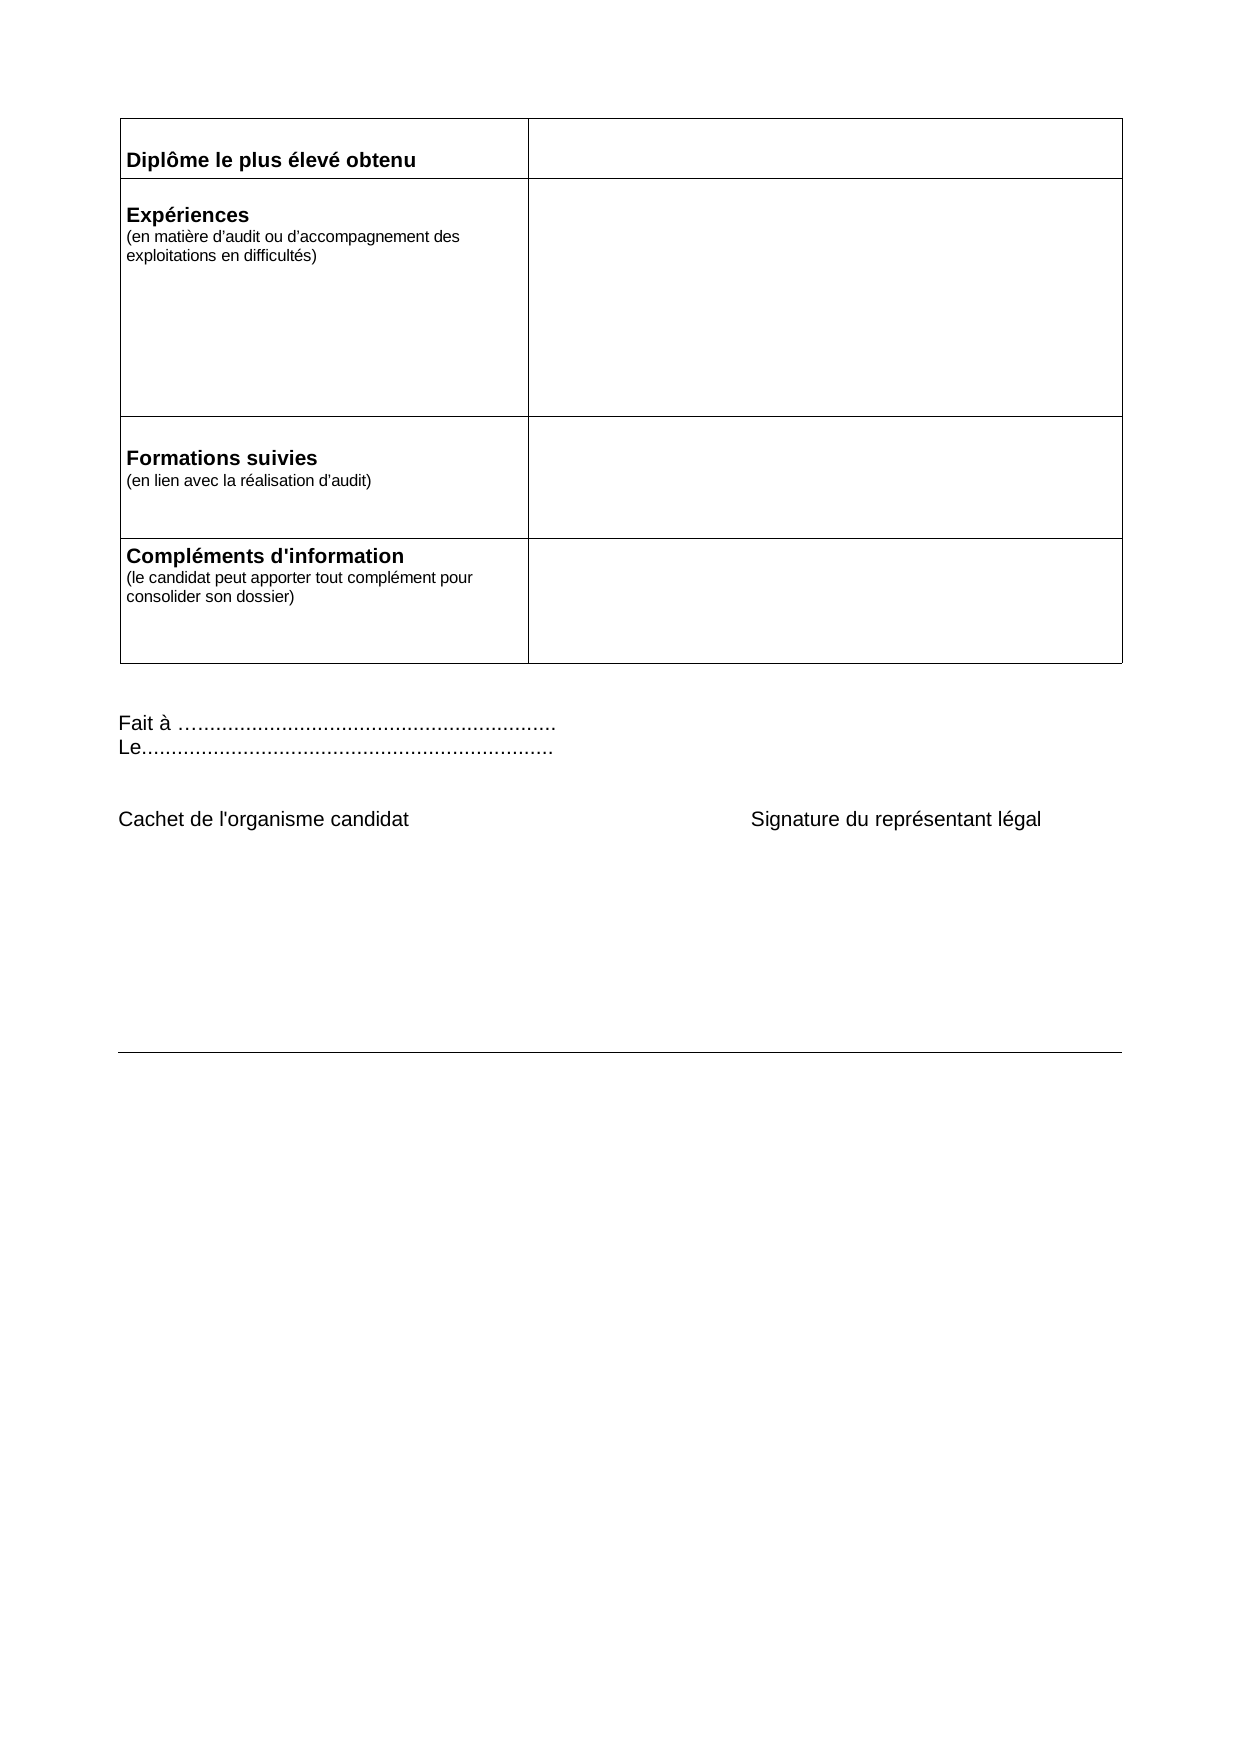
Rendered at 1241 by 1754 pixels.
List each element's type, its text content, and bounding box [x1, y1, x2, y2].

table_cell Expériences (en matière d’audit ou d’accompagnement des exploitations en difficultés) [121, 179, 528, 416]
table_cell Compléments d'information (le candidat peut apporter tout complément pour consolider son dossier) [121, 539, 528, 662]
table_cell Diplôme le plus élevé obtenu [121, 119, 528, 178]
text Fait à …............................................................ Le..................................................................... [118, 711, 1122, 759]
table_cell [529, 417, 1122, 538]
table_cell [529, 539, 1122, 662]
text Cachet de l'organisme candidat Signature du représentant légal [118, 807, 1122, 831]
table_cell [529, 179, 1122, 416]
table_cell Formations suivies (en lien avec la réalisation d’audit) [121, 417, 528, 538]
table_cell [529, 119, 1122, 178]
